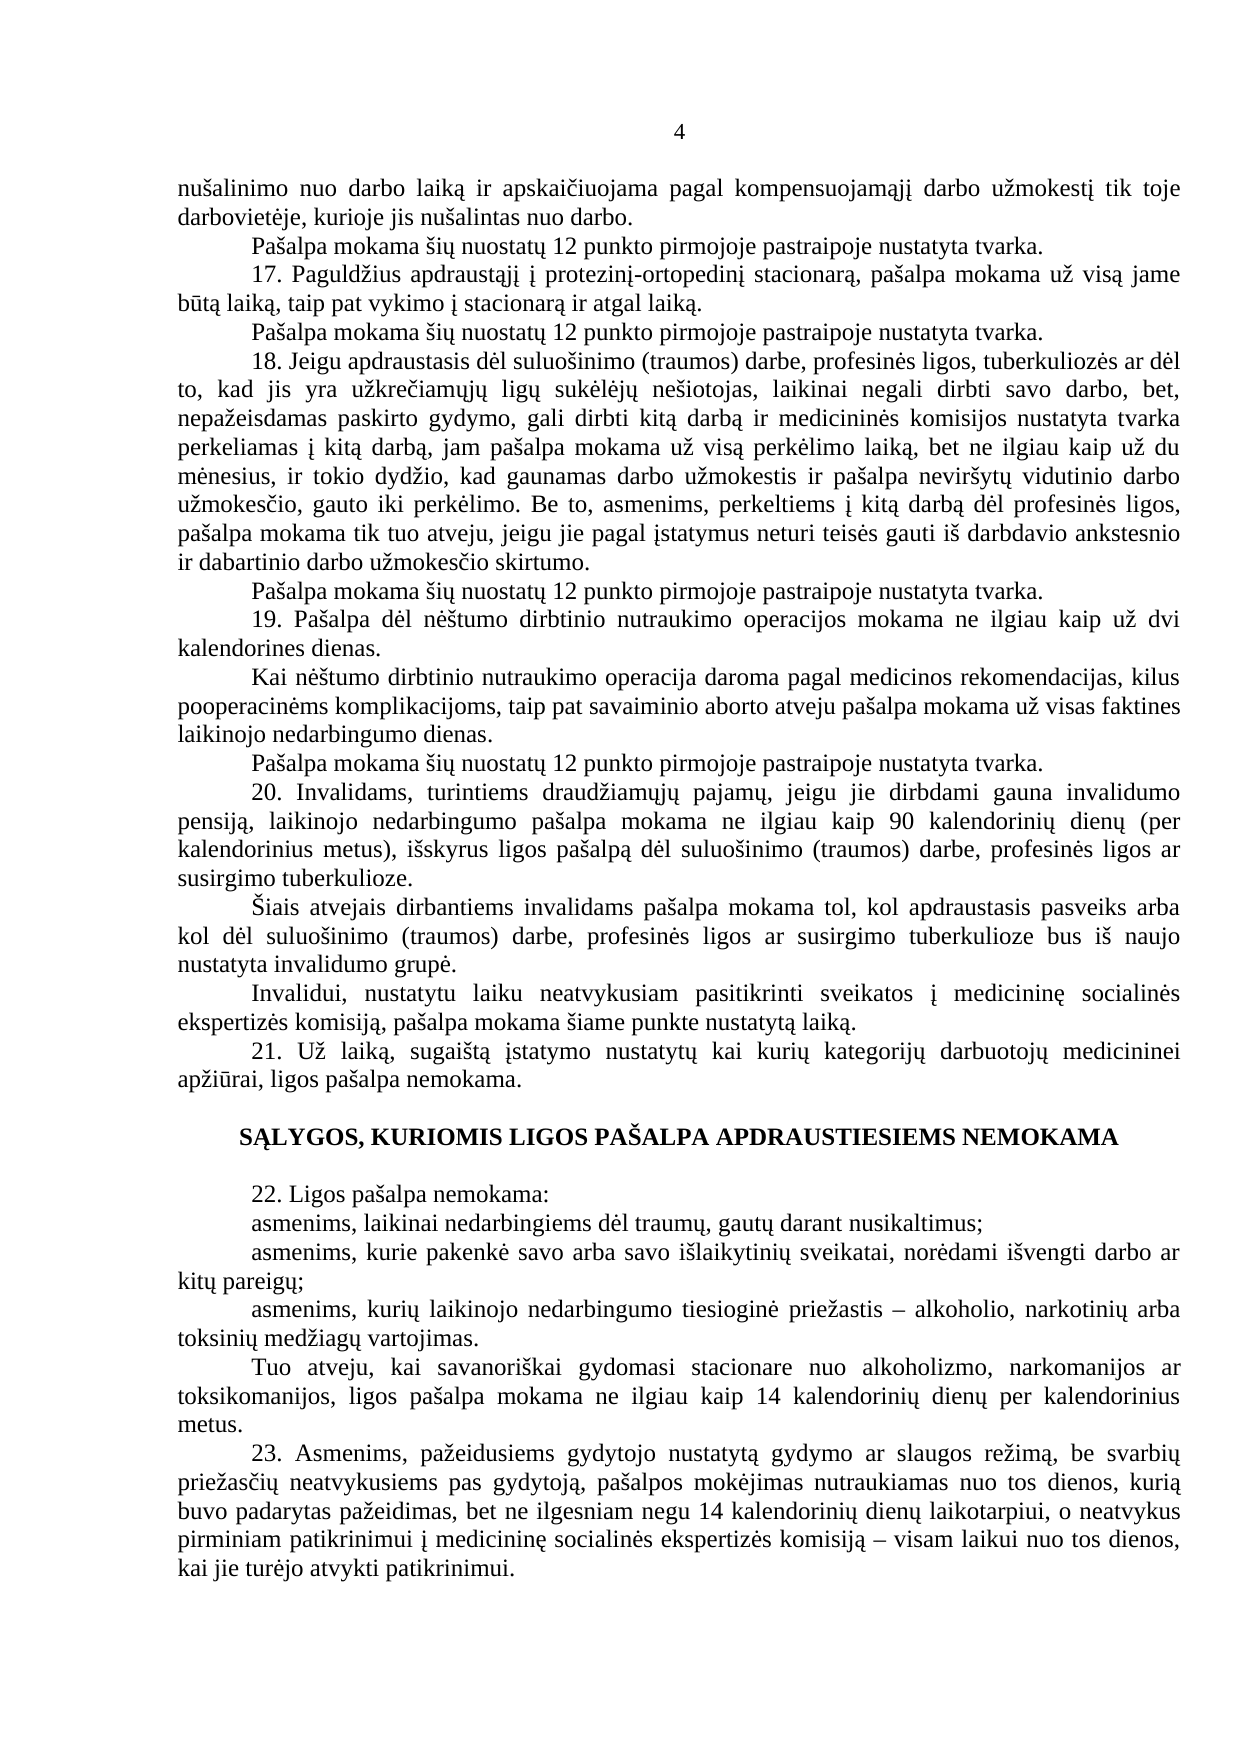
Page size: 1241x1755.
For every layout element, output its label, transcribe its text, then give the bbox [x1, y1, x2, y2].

text Pašalpa mokama šių nuostatų 12 punkto pirmojoje pastraipoje nustatyta tvarka. [177, 748, 1181, 777]
text 17. Paguldžius apdraustąjį į protezinį-ortopedinį stacionarą, pašalpa mokama už visą jame būtą laiką, taip pat vykimo į stacionarą ir atgal laiką. [177, 259, 1181, 317]
text nušalinimo nuo darbo laiką ir apskaičiuojama pagal kompensuojamąjį darbo užmokestį tik toje darbovietėje, kurioje jis nušalintas nuo darbo. [177, 173, 1181, 231]
text Pašalpa mokama šių nuostatų 12 punkto pirmojoje pastraipoje nustatyta tvarka. [177, 231, 1181, 259]
text Tuo atveju, kai savanoriškai gydomasi stacionare nuo alkoholizmo, narkomanijos ar toksikomanijos, ligos pašalpa mokama ne ilgiau kaip 14 kalendorinių dienų per kalendorinius metus. [177, 1352, 1181, 1438]
text SĄLYGOS, KURIOMIS LIGOS PAŠALPA APDRAUSTIESIEMS NEMOKAMA [177, 1122, 1181, 1151]
text Kai nėštumo dirbtinio nutraukimo operacija daroma pagal medicinos rekomendacijas, kilus pooperacinėms komplikacijoms, taip pat savaiminio aborto atveju pašalpa mokama už visas faktines laikinojo nedarbingumo dienas. [177, 662, 1181, 748]
text asmenims, laikinai nedarbingiems dėl traumų, gautų darant nusikaltimus; [177, 1208, 1181, 1237]
text 18. Jeigu apdraustasis dėl suluošinimo (traumos) darbe, profesinės ligos, tuberkuliozės ar dėl to, kad jis yra užkrečiamųjų ligų sukėlėjų nešiotojas, laikinai negali dirbti savo darbo, bet, nepažeisdamas paskirto gydymo, gali dirbti kitą darbą ir medicininės komisijos nustatyta tvarka perkeliamas į kitą darbą, jam pašalpa mokama už visą perkėlimo laiką, bet ne ilgiau kaip už du mėnesius, ir tokio dydžio, kad gaunamas darbo užmokestis ir pašalpa neviršytų vidutinio darbo užmokesčio, gauto iki perkėlimo. Be to, asmenims, perkeltiems į kitą darbą dėl profesinės ligos, pašalpa mokama tik tuo atveju, jeigu jie pagal įstatymus neturi teisės gauti iš darbdavio ankstesnio ir dabartinio darbo užmokesčio skirtumo. [177, 346, 1181, 576]
text 19. Pašalpa dėl nėštumo dirbtinio nutraukimo operacijos mokama ne ilgiau kaip už dvi kalendorines dienas. [177, 604, 1181, 662]
text 20. Invalidams, turintiems draudžiamųjų pajamų, jeigu jie dirbdami gauna invalidumo pensiją, laikinojo nedarbingumo pašalpa mokama ne ilgiau kaip 90 kalendorinių dienų (per kalendorinius metus), išskyrus ligos pašalpą dėl suluošinimo (traumos) darbe, profesinės ligos ar susirgimo tuberkulioze. [177, 777, 1181, 892]
text Invalidui, nustatytu laiku neatvykusiam pasitikrinti sveikatos į medicininę socialinės ekspertizės komisiją, pašalpa mokama šiame punkte nustatytą laiką. [177, 978, 1181, 1036]
text Šiais atvejais dirbantiems invalidams pašalpa mokama tol, kol apdraustasis pasveiks arba kol dėl suluošinimo (traumos) darbe, profesinės ligos ar susirgimo tuberkulioze bus iš naujo nustatyta invalidumo grupė. [177, 892, 1181, 978]
text 21. Už laiką, sugaištą įstatymo nustatytų kai kurių kategorijų darbuotojų medicininei apžiūrai, ligos pašalpa nemokama. [177, 1036, 1181, 1093]
text 23. Asmenims, pažeidusiems gydytojo nustatytą gydymo ar slaugos režimą, be svarbių priežasčių neatvykusiems pas gydytoją, pašalpos mokėjimas nutraukiamas nuo tos dienos, kurią buvo padarytas pažeidimas, bet ne ilgesniam negu 14 kalendorinių dienų laikotarpiui, o neatvykus pirminiam patikrinimui į medicininę socialinės ekspertizės komisiją – visam laikui nuo tos dienos, kai jie turėjo atvykti patikrinimui. [177, 1438, 1181, 1582]
text asmenims, kurių laikinojo nedarbingumo tiesioginė priežastis – alkoholio, narkotinių arba toksinių medžiagų vartojimas. [177, 1294, 1181, 1352]
text Pašalpa mokama šių nuostatų 12 punkto pirmojoje pastraipoje nustatyta tvarka. [177, 317, 1181, 346]
text Pašalpa mokama šių nuostatų 12 punkto pirmojoje pastraipoje nustatyta tvarka. [177, 576, 1181, 604]
text 22. Ligos pašalpa nemokama: [177, 1179, 1181, 1208]
text asmenims, kurie pakenkė savo arba savo išlaikytinių sveikatai, norėdami išvengti darbo ar kitų pareigų; [177, 1237, 1181, 1294]
